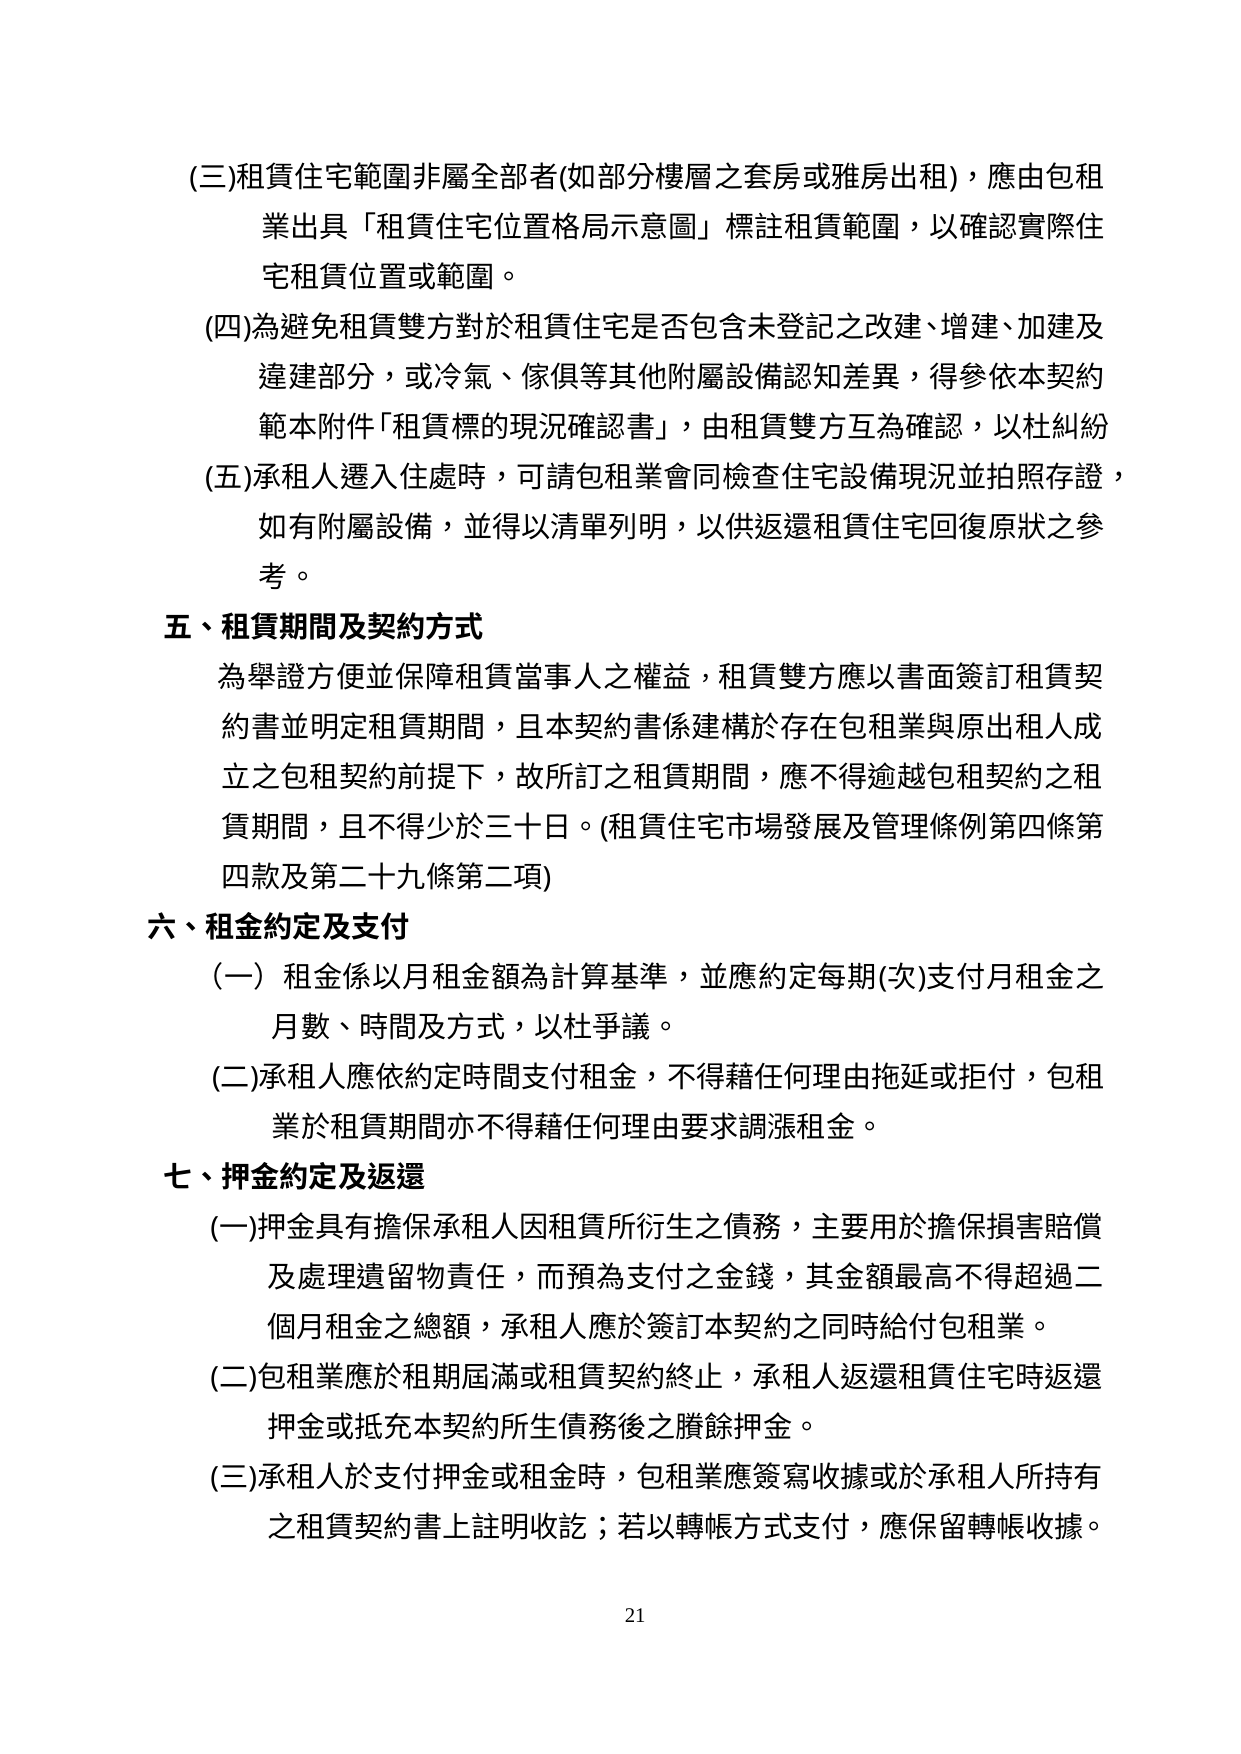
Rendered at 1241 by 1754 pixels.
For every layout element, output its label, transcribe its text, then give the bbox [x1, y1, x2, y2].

text 為舉證方便並保障租賃當事人之權益，租賃雙方應以書面簽訂租賃契約書並明定租賃期間，且本契約書係建構於存在包租業與原出租人成立之包租契約前提下，故所訂之租賃期間，應不得逾越包租契約之租賃期間，且不得少於三十日。(租賃住宅市場發展及管理條例第四條第四款及第二十九條第二項) [217, 648, 1104, 898]
text 六、租金約定及支付 [132, 898, 1104, 948]
text (五)承租人遷入住處時，可請包租業會同檢查住宅設備現況並拍照存證，如有附屬設備，並得以清單列明，以供返還租賃住宅回復原狀之參考。 [205, 448, 1104, 598]
text 五、租賃期間及契約方式 [160, 598, 1104, 648]
text (三)承租人於支付押金或租金時，包租業應簽寫收據或於承租人所持有之租賃契約書上註明收訖；若以轉帳方式支付，應保留轉帳收據。同時包租業返還押金予承租人時，亦應要求承租人簽寫收據或於所持有之租賃契約書上記明收訖。 [210, 1448, 1104, 1548]
text (二)承租人應依約定時間支付租金，不得藉任何理由拖延或拒付，包租業於租賃期間亦不得藉任何理由要求調漲租金。 [212, 1048, 1104, 1148]
text 七、押金約定及返還 [160, 1148, 1104, 1198]
text (一)押金具有擔保承租人因租賃所衍生之債務，主要用於擔保損害賠償及處理遺留物責任，而預為支付之金錢，其金額最高不得超過二個月租金之總額，承租人應於簽訂本契約之同時給付包租業。 [210, 1198, 1104, 1348]
text (三)租賃住宅範圍非屬全部者(如部分樓層之套房或雅房出租)，應由包租業出具「租賃住宅位置格局示意圖」標註租賃範圍，以確認實際住宅租賃位置或範圍。 [174, 148, 1104, 298]
text (二)包租業應於租期屆滿或租賃契約終止，承租人返還租賃住宅時返還押金或抵充本契約所生債務後之賸餘押金。 [210, 1348, 1104, 1448]
text （一）租金係以月租金額為計算基準，並應約定每期(次)支付月租金之月數、時間及方式，以杜爭議。 [194, 948, 1104, 1048]
text (四)為避免租賃雙方對於租賃住宅是否包含未登記之改建、增建、加建及違建部分，或冷氣、傢俱等其他附屬設備認知差異，得參依本契約範本附件「租賃標的現況確認書」，由租賃雙方互為確認，以杜糾紛。 [205, 298, 1104, 448]
